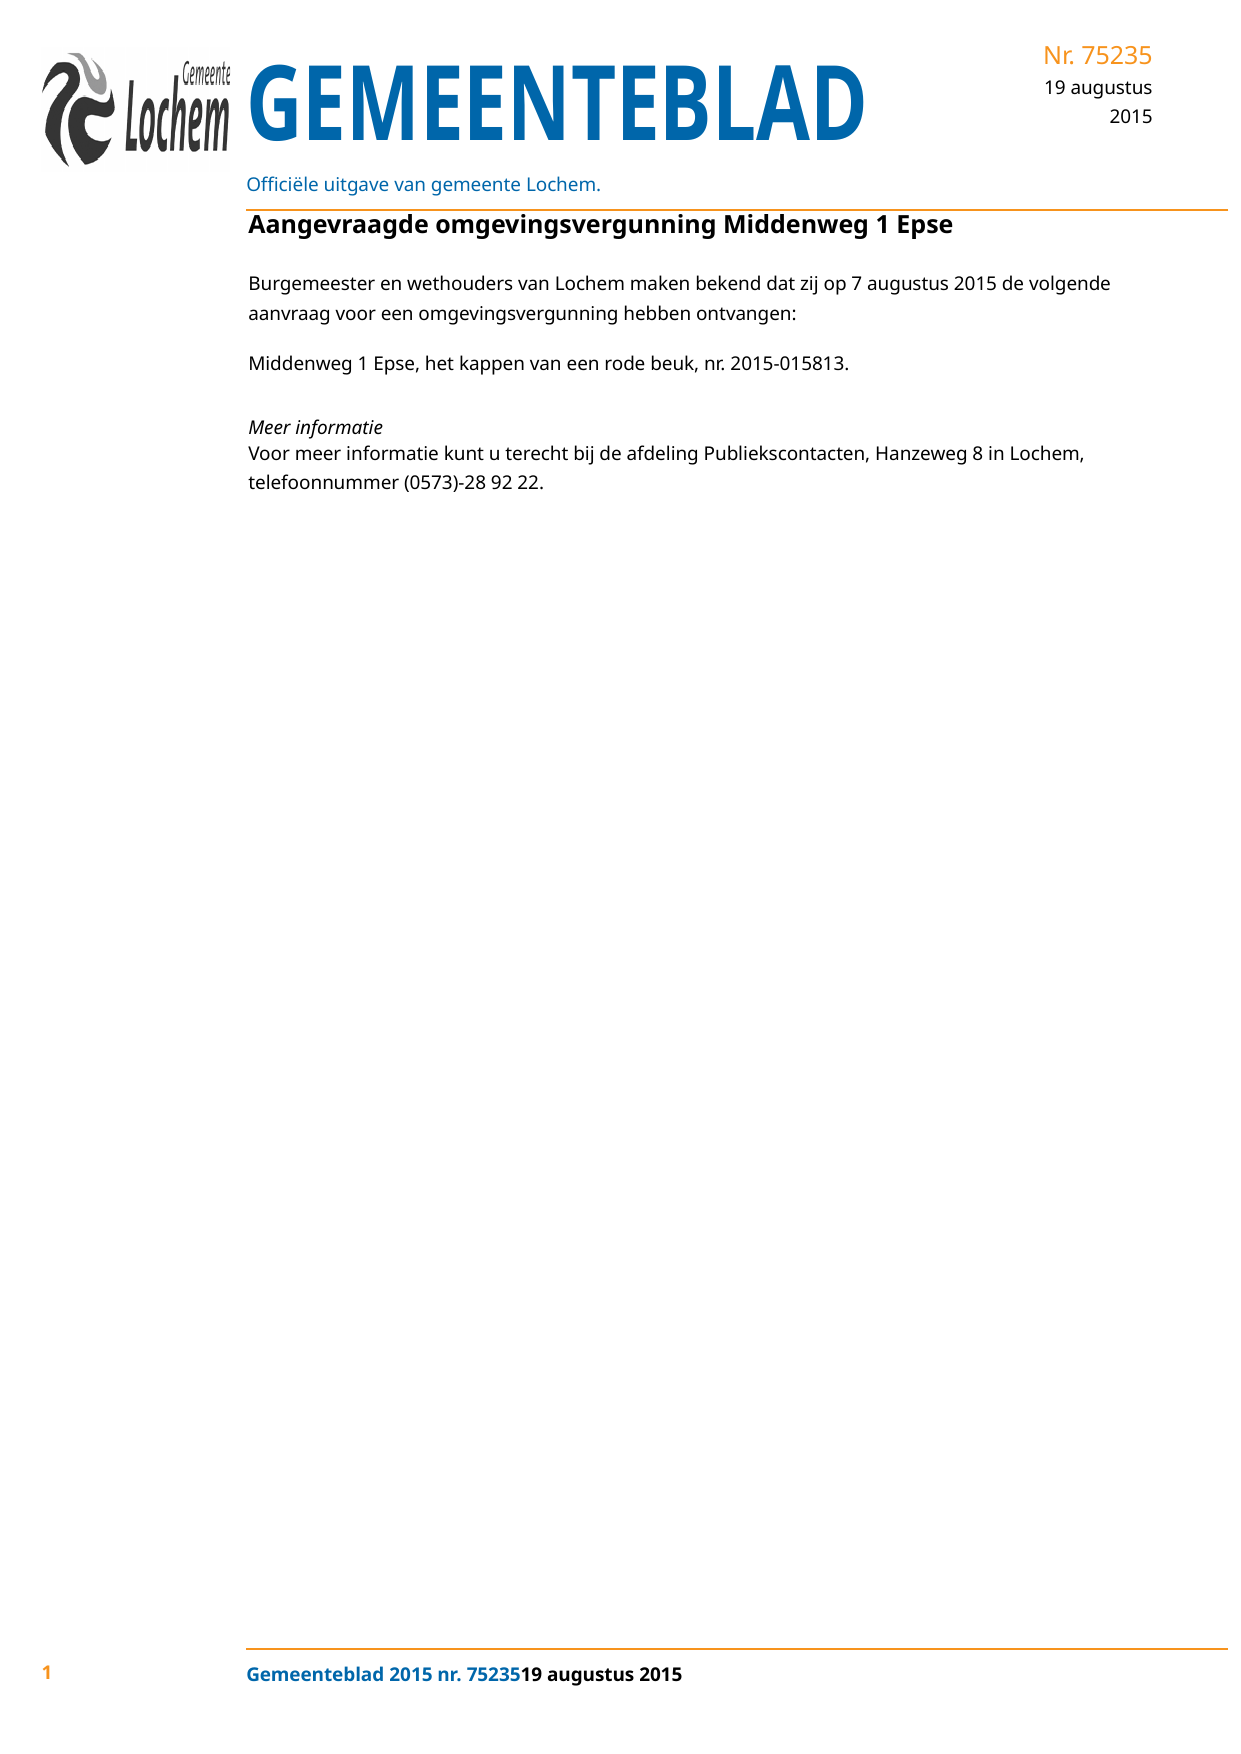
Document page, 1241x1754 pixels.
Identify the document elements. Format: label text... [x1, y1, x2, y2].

text Burgemeester en wethouders van Lochem maken bekend dat zij op 7 augustus 2015 de volgende aanvraag voor een omgevingsvergunning hebben ontvangen: [248, 270, 1152, 326]
text Aangevraagde omgevingsvergunning Middenweg 1 Epse [248, 211, 1152, 241]
text Voor meer informatie kunt u terecht bij de afdeling Publiekscontacten, Hanzeweg 8 in Lochem, telefoonnummer (0573)-28 92 22. [248, 440, 1152, 495]
picture [41, 47, 231, 172]
text Middenweg 1 Epse, het kappen van een rode beuk, nr. 2015-015813. [248, 350, 1152, 376]
text Meer informatie [248, 414, 1152, 440]
